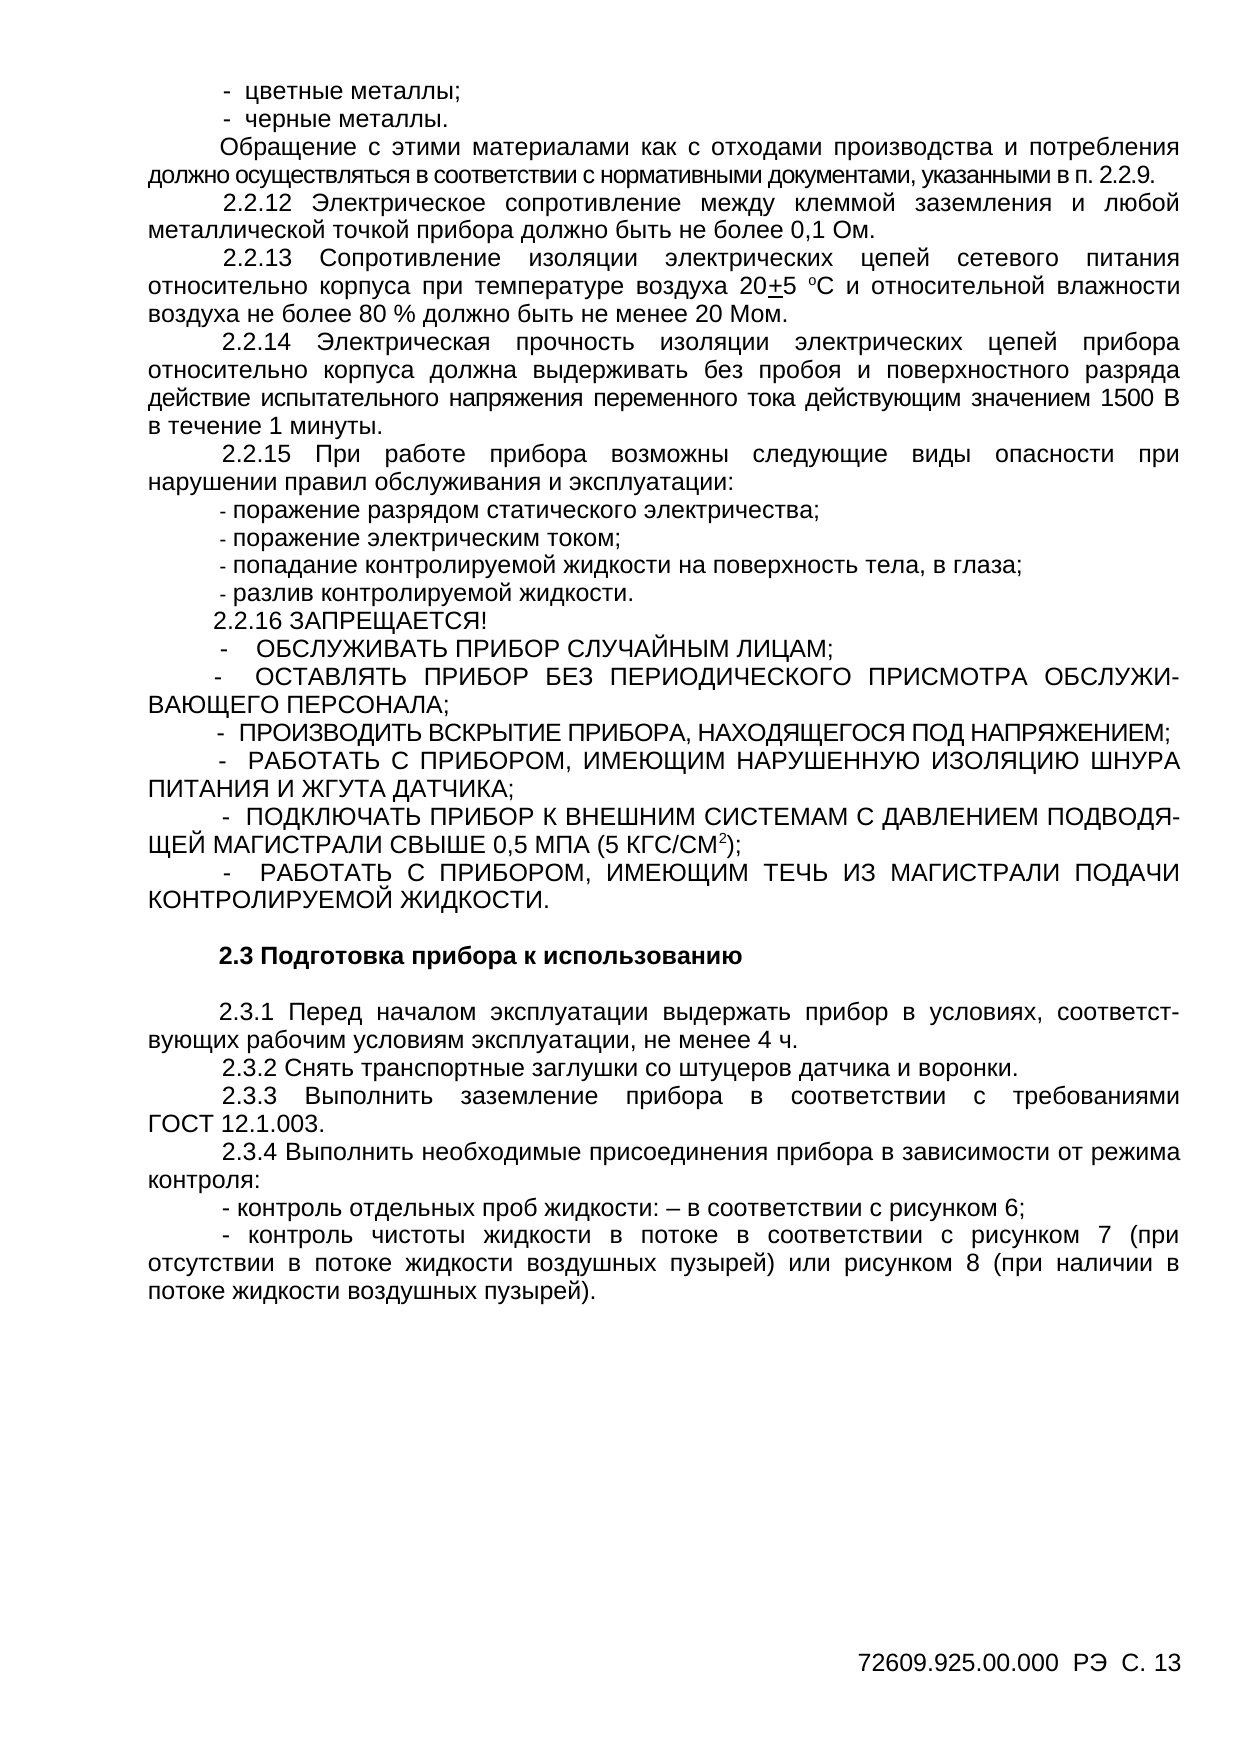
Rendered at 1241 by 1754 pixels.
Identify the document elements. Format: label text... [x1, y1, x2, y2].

text 2.2.16 ЗАПРЕЩАЕТСЯ! [185, 607, 1181, 635]
text - черные металлы. [148, 105, 1181, 133]
text 2.3.2 Снять транспортные заглушки со штуцеров датчика и воронки. [148, 1054, 1181, 1082]
text - РАБОТАТЬ С ПРИБОРОМ, ИМЕЮЩИМ ТЕЧЬ ИЗ МАГИСТРАЛИ ПОДАЧИ КОНТРОЛИРУЕМОЙ ЖИДКОСТИ. [148, 858, 1181, 914]
text - контроль чистоты жидкости в потоке в соответствии с рисунком 7 (при отсутствии в потоке жидкости воздушных пузырей) или рисунком 8 (при наличии в потоке жидкости воздушных пузырей). [148, 1221, 1181, 1305]
text 2.2.14 Электрическая прочность изоляции электрических цепей прибора относительно корпуса должна выдерживать без пробоя и поверхностного разряда действие испытательного напряжения переменного тока действующим значением 1500 В в течение 1 минуты. [148, 328, 1181, 440]
text 2.3.3 Выполнить заземление прибора в соответствии с требованиями ГОСТ 12.1.003. [148, 1082, 1181, 1138]
text 2.2.13 Сопротивление изоляции электрических цепей сетевого питания относительно корпуса при температуре воздуха 20+5 оС и относительной влажности воздуха не более 80 % должно быть не менее 20 Мом. [148, 244, 1181, 328]
list попадание контролируемой жидкости на поверхность тела, в глаза; [219, 551, 1181, 579]
text - ПОДКЛЮЧАТЬ ПРИБОР К ВНЕШНИМ СИСТЕМАМ С ДАВЛЕНИЕМ ПОДВОДЯ-ЩЕЙ МАГИСТРАЛИ СВЫШЕ 0,5 МПА (5 КГС/СМ2); [148, 803, 1181, 858]
text - ПРОИЗВОДИТЬ ВСКРЫТИЕ ПРИБОРА, НАХОДЯЩЕГОСЯ ПОД НАПРЯЖЕНИЕМ; [148, 719, 1181, 747]
text 2.3.4 Выполнить необходимые присоединения прибора в зависимости от режима контроля: [148, 1138, 1181, 1193]
text Обращение с этими материалами как с отходами производства и потребления должно осуществляться в соответствии с нормативными документами, указанными в п. 2.2.9. [148, 133, 1181, 188]
text - ОБСЛУЖИВАТЬ ПРИБОР СЛУЧАЙНЫМ ЛИЦАМ; [185, 635, 1181, 663]
list разлив контролируемой жидкости. [219, 579, 1181, 607]
list поражение разрядом статического электричества; [219, 496, 1181, 523]
text - ОСТАВЛЯТЬ ПРИБОР БЕЗ ПЕРИОДИЧЕСКОГО ПРИСМОТРА ОБСЛУЖИ-ВАЮЩЕГО ПЕРСОНАЛА; [148, 663, 1181, 719]
text - контроль отдельных проб жидкости: – в соответствии с рисунком 6; [148, 1193, 1181, 1221]
text 2.3.1 Перед началом эксплуатации выдержать прибор в условиях, соответст-вующих рабочим условиям эксплуатации, не менее 4 ч. [148, 998, 1181, 1054]
text - РАБОТАТЬ С ПРИБОРОМ, ИМЕЮЩИМ НАРУШЕННУЮ ИЗОЛЯЦИЮ ШНУРА ПИТАНИЯ И ЖГУТА ДАТЧИКА; [148, 747, 1181, 803]
list поражение электрическим током; [219, 523, 1181, 551]
text 2.2.15 При работе прибора возможны следующие виды опасности при нарушении правил обслуживания и эксплуатации: [148, 440, 1181, 496]
text 2.2.12 Электрическое сопротивление между клеммой заземления и любой металлической точкой прибора должно быть не более 0,1 Ом. [148, 188, 1181, 244]
text - цветные металлы; [148, 77, 1181, 105]
text 2.3 Подготовка прибора к использованию [148, 942, 1181, 970]
